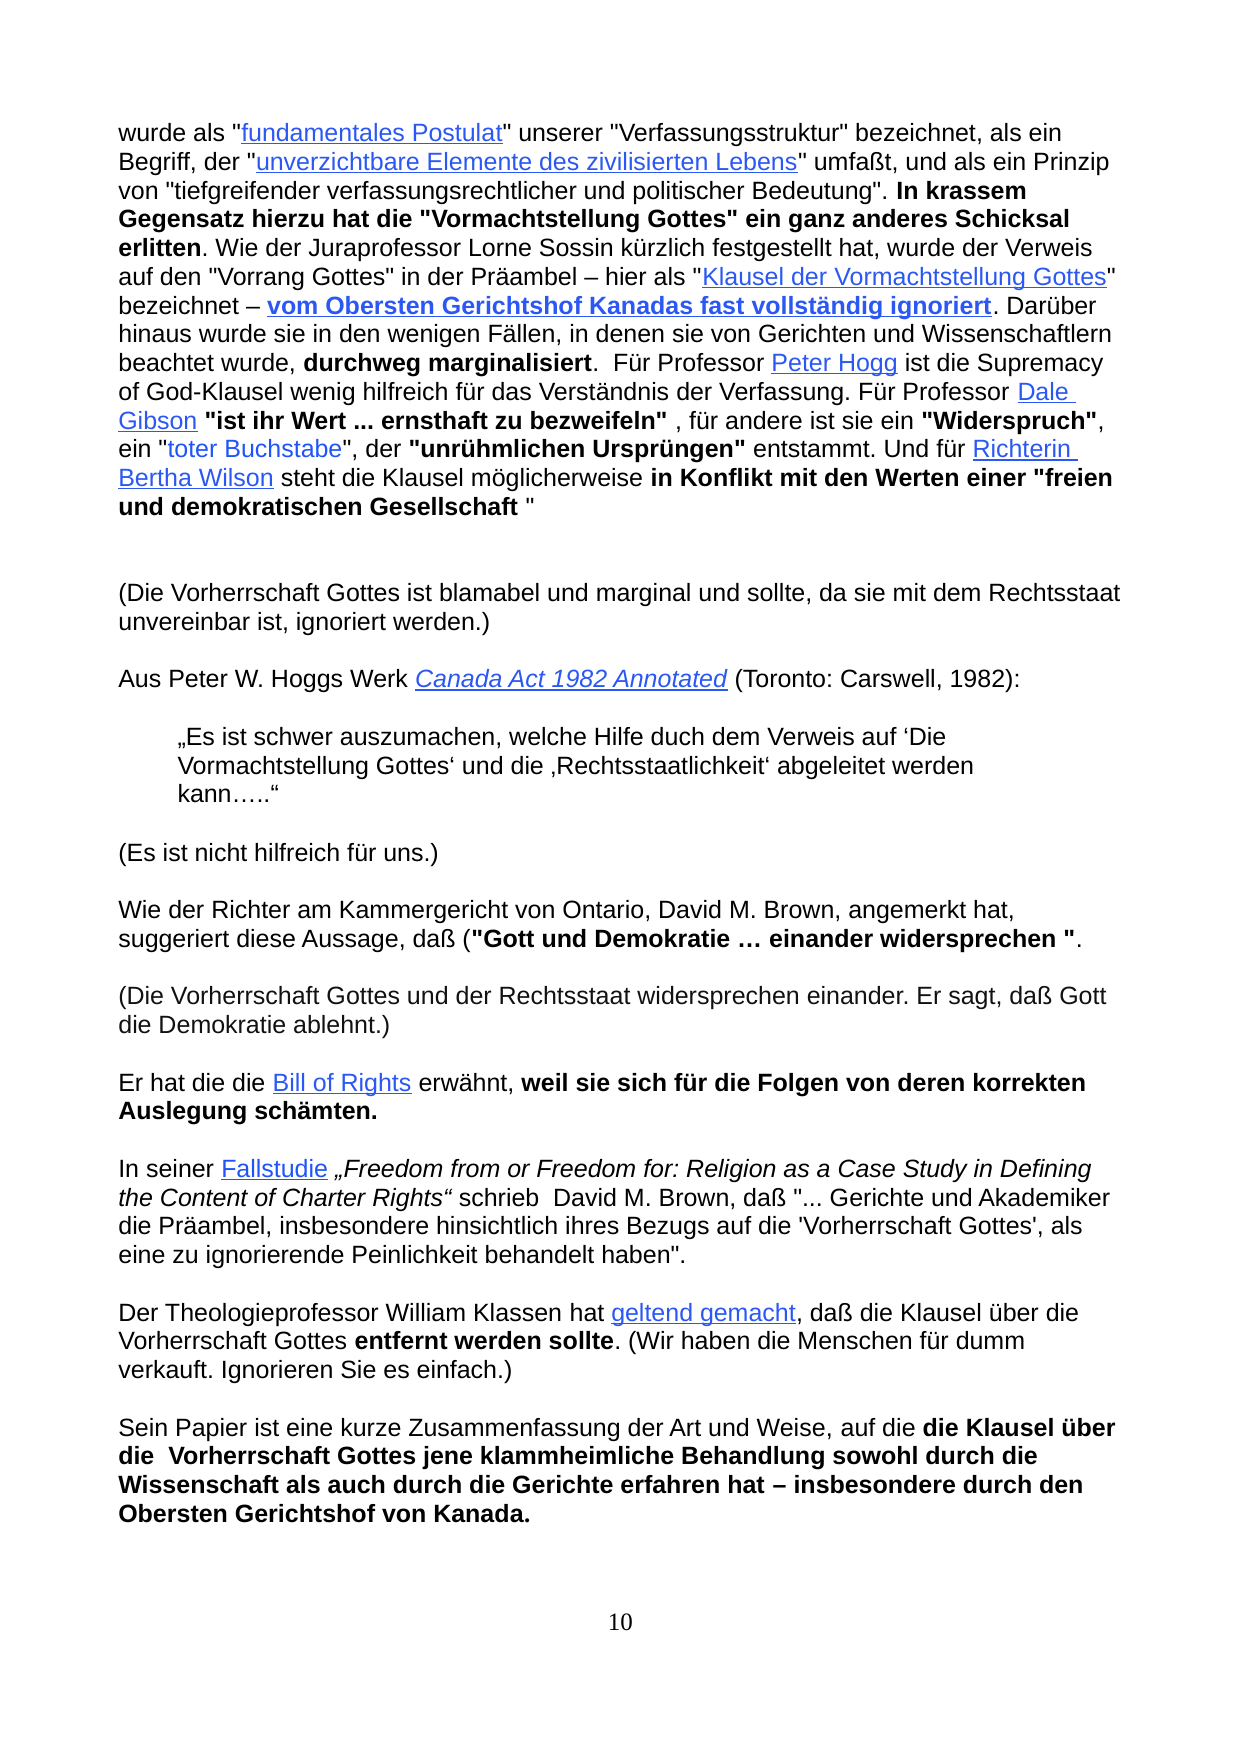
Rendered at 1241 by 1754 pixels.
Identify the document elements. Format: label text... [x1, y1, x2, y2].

text Wie der Richter am Kammergericht von Ontario, David M. Brown, angemerkt hat, suggeriert diese Aussage, daß ("Gott und Demokratie … einander widersprechen ". [118, 895, 1122, 953]
text Sein Papier ist eine kurze Zusammenfassung der Art und Weise, auf die die Klausel über die Vorherrschaft Gottes jene klammheimliche Behandlung sowohl durch die Wissenschaft als auch durch die Gerichte erfahren hat – insbesondere durch den Obersten Gerichtshof von Kanada. [118, 1413, 1122, 1528]
text (Die Vorherrschaft Gottes und der Rechtsstaat widersprechen einander. Er sagt, daß Gott die Demokratie ablehnt.) [118, 981, 1122, 1039]
text Er hat die die Bill of Rights erwähnt, weil sie sich für die Folgen von deren korrekten Auslegung schämten. [118, 1068, 1122, 1125]
text (Es ist nicht hilfreich für uns.) [118, 838, 1122, 866]
text Aus Peter W. Hoggs Werk Canada Act 1982 Annotated (Toronto: Carswell, 1982): [118, 664, 1122, 693]
text wurde als "fundamentales Postulat" unserer "Verfassungsstruktur" bezeichnet, als ein Begriff, der "unverzichtbare Elemente des zivilisierten Lebens" umfaßt, und als ein Prinzip von "tiefgreifender verfassungsrechtlicher und politischer Bedeutung". In krassem Gegensatz hierzu hat die "Vormachtstellung Gottes" ein ganz anderes Schicksal erlitten. Wie der Juraprofessor Lorne Sossin kürzlich festgestellt hat, wurde der Verweis auf den "Vorrang Gottes" in der Präambel – hier als "Klausel der Vormachtstellung Gottes" bezeichnet – vom Obersten Gerichtshof Kanadas fast vollständig ignoriert. Darüber hinaus wurde sie in den wenigen Fällen, in denen sie von Gerichten und Wissenschaftlern beachtet wurde, durchweg marginalisiert. Für Professor Peter Hogg ist die Supremacy of God-Klausel wenig hilfreich für das Verständnis der Verfassung. Für Professor Dale Gibson "ist ihr Wert ... ernsthaft zu bezweifeln" , für andere ist sie ein "Widerspruch", ein "toter Buchstabe", der "unrühmlichen Ursprüngen" entstammt. Und für Richterin Bertha Wilson steht die Klausel möglicherweise in Konflikt mit den Werten einer "freien und demokratischen Gesellschaft " [118, 118, 1122, 521]
text Der Theologieprofessor William Klassen hat geltend gemacht, daß die Klausel über die Vorherrschaft Gottes entfernt werden sollte. (Wir haben die Menschen für dumm verkauft. Ignorieren Sie es einfach.) [118, 1298, 1122, 1384]
text „Es ist schwer auszumachen, welche Hilfe duch dem Verweis auf ‘Die Vormachtstellung Gottes‘ und die ‚Rechtsstaatlichkeit‘ abgeleitet werden kann…..“ [177, 722, 1063, 808]
text (Die Vorherrschaft Gottes ist blamabel und marginal und sollte, da sie mit dem Rechtsstaat unvereinbar ist, ignoriert werden.) [118, 578, 1122, 636]
text In seiner Fallstudie „Freedom from or Freedom for: Religion as a Case Study in Defining the Content of Charter Rights“ schrieb David M. Brown, daß "... Gerichte und Akademiker die Präambel, insbesondere hinsichtlich ihres Bezugs auf die 'Vorherrschaft Gottes', als eine zu ignorierende Peinlichkeit behandelt haben". [118, 1154, 1122, 1269]
